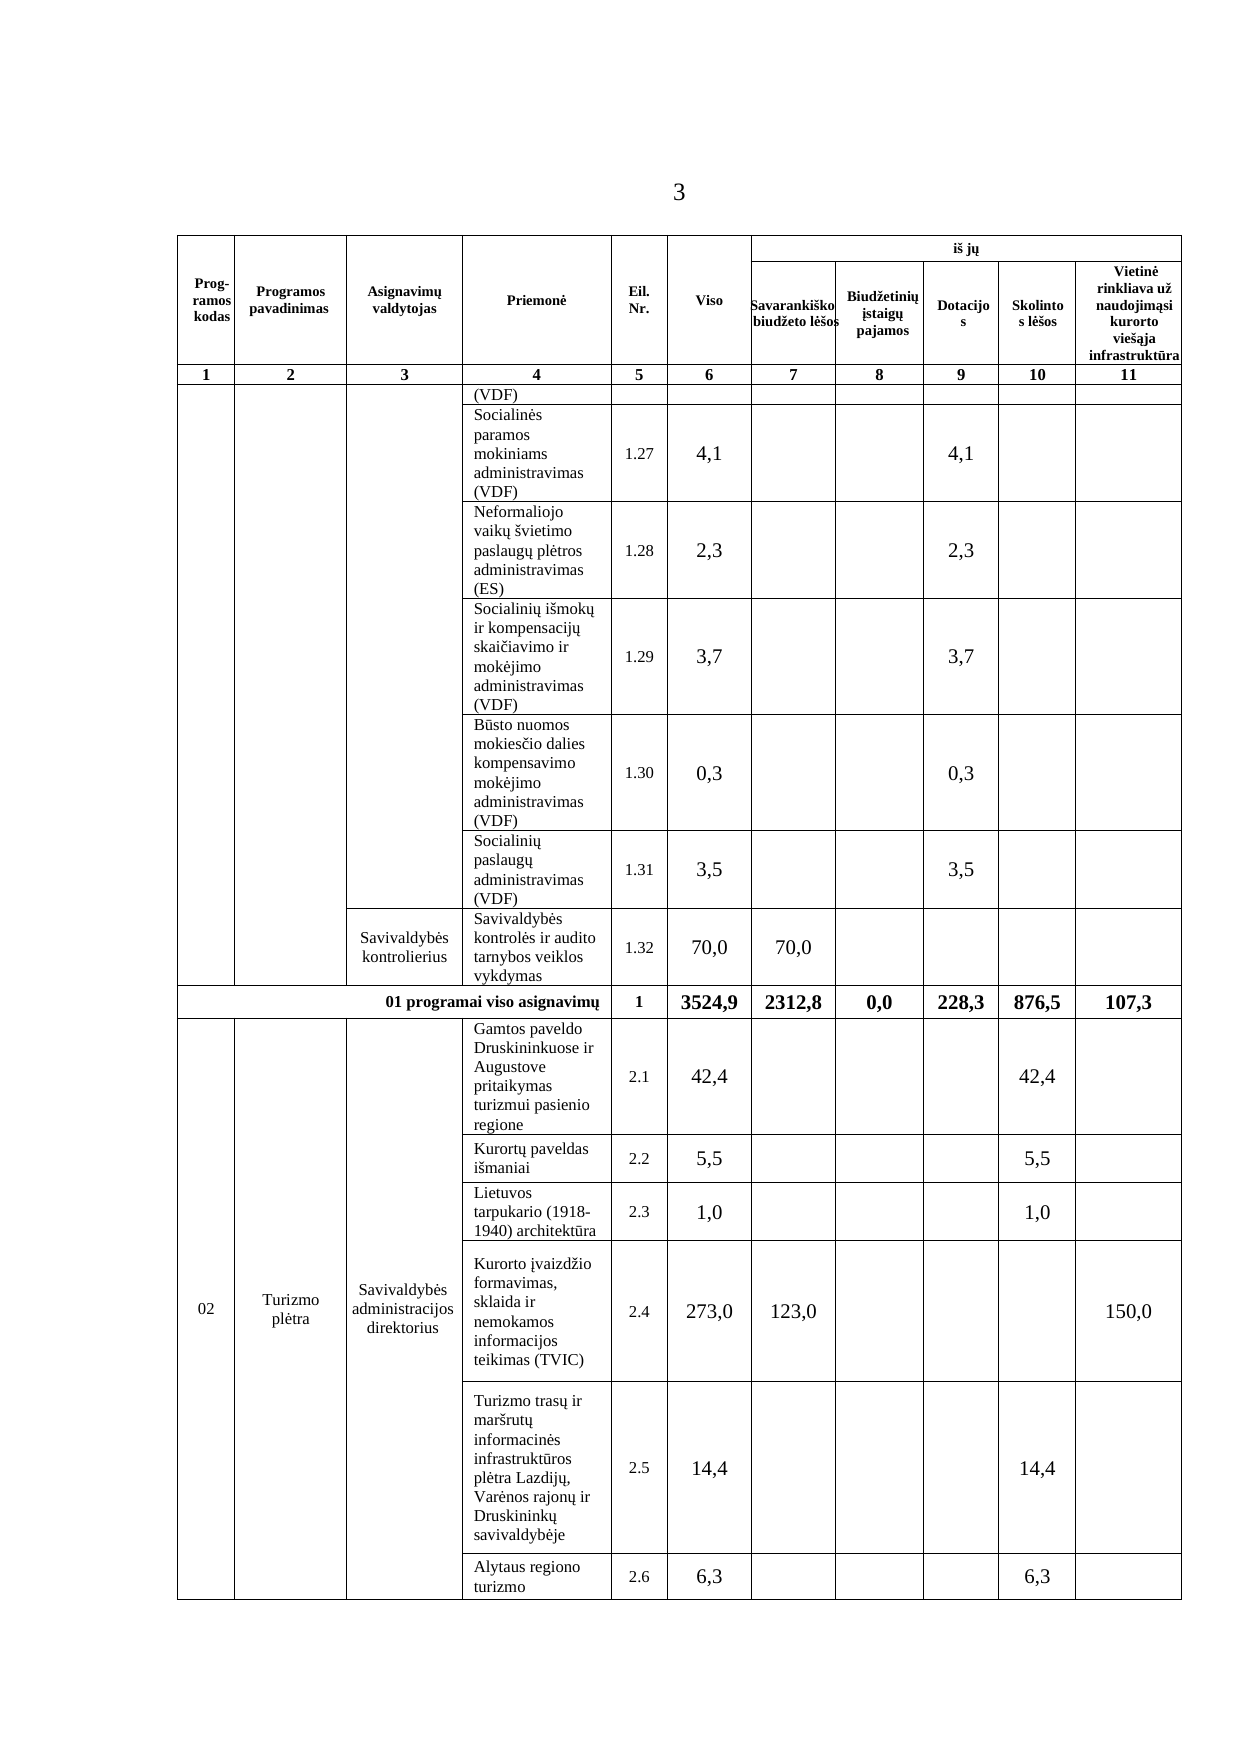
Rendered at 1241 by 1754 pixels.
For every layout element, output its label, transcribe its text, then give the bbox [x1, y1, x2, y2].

table_cell 3,5 [668, 831, 751, 908]
table_cell Lietuvos tarpukario (1918-1940) architektūra [463, 1183, 611, 1240]
table_cell 3 [347, 365, 462, 384]
table_cell [752, 1019, 835, 1133]
table_cell [999, 909, 1075, 985]
table_cell 2 [235, 365, 346, 384]
table_cell 1 [178, 365, 234, 384]
table_cell 14,4 [668, 1382, 751, 1553]
table_cell 42,4 [668, 1019, 751, 1133]
table_cell [1076, 502, 1181, 598]
table_cell 4 [463, 365, 611, 384]
table_cell 3,7 [924, 599, 998, 714]
table_cell 2,3 [668, 502, 751, 598]
table_cell 4,1 [924, 405, 998, 501]
table_cell 150,0 [1076, 1241, 1181, 1381]
table_header Priemonė [463, 236, 611, 364]
table_cell 1.28 [612, 502, 667, 598]
table_header iš jų [752, 236, 1181, 261]
table_cell 2,3 [924, 502, 998, 598]
table_cell [1076, 1183, 1181, 1240]
table_cell [1076, 1019, 1181, 1133]
table_cell [752, 599, 835, 714]
table_cell [347, 385, 462, 908]
table_cell [924, 1183, 998, 1240]
table_cell [924, 1019, 998, 1133]
table_cell [836, 909, 923, 985]
table_cell [836, 1019, 923, 1133]
table_cell 42,4 [999, 1019, 1075, 1133]
table_cell [836, 1554, 923, 1598]
table_cell Turizmo plėtra [235, 1019, 346, 1598]
table_cell 0,3 [668, 715, 751, 830]
table_cell [836, 1382, 923, 1553]
table_cell [836, 831, 923, 908]
table_cell [752, 1554, 835, 1598]
table_cell [999, 831, 1075, 908]
table_cell Savivaldybės administracijos direktorius [347, 1019, 462, 1598]
table_cell [924, 385, 998, 404]
table_cell [836, 599, 923, 714]
table_cell 1.30 [612, 715, 667, 830]
table_cell 3524,9 [668, 986, 751, 1017]
table_cell [752, 1183, 835, 1240]
table_cell Savarankiško biudžeto lėšos [752, 262, 835, 364]
table_cell [999, 502, 1075, 598]
table_cell 4,1 [668, 405, 751, 501]
table_cell 2.6 [612, 1554, 667, 1598]
table_cell [999, 385, 1075, 404]
table_cell 3,5 [924, 831, 998, 908]
table_cell 6 [668, 365, 751, 384]
table_cell 70,0 [668, 909, 751, 985]
table_cell [836, 1183, 923, 1240]
table_cell 2.3 [612, 1183, 667, 1240]
table_cell [752, 385, 835, 404]
table_cell [1076, 1382, 1181, 1553]
table_cell 1.29 [612, 599, 667, 714]
table_cell 1.31 [612, 831, 667, 908]
table_cell 5,5 [999, 1135, 1075, 1182]
table_cell 6,3 [668, 1554, 751, 1598]
table_cell Dotacijos [924, 262, 998, 364]
table_cell [752, 502, 835, 598]
table_cell [924, 1135, 998, 1182]
table_cell Neformaliojo vaikų švietimo paslaugų plėtros administravimas (ES) [463, 502, 611, 598]
table_cell (VDF) [463, 385, 611, 404]
table_cell 02 [178, 1019, 234, 1598]
table_cell [1076, 909, 1181, 985]
table_cell 228,3 [924, 986, 998, 1017]
table_cell [924, 1382, 998, 1553]
table_header Asignavimų valdytojas [347, 236, 462, 364]
table_cell 2.2 [612, 1135, 667, 1182]
table_cell 7 [752, 365, 835, 384]
table_cell [752, 831, 835, 908]
table_cell [999, 715, 1075, 830]
table_cell [999, 405, 1075, 501]
table_cell 6,3 [999, 1554, 1075, 1598]
table_cell Būsto nuomos mokiesčio dalies kompensavimo mokėjimo administravimas (VDF) [463, 715, 611, 830]
table_cell [924, 1554, 998, 1598]
table_cell [1076, 599, 1181, 714]
table_cell 876,5 [999, 986, 1075, 1017]
table_header Prog-ramos kodas [178, 236, 234, 364]
table_cell [836, 405, 923, 501]
table_cell [1076, 405, 1181, 501]
table_cell [668, 385, 751, 404]
table_cell 5 [612, 365, 667, 384]
table_cell 2312,8 [752, 986, 835, 1017]
table_cell 3,7 [668, 599, 751, 714]
table_header Viso [668, 236, 751, 364]
table_header Programos pavadinimas [235, 236, 346, 364]
table_cell 107,3 [1076, 986, 1181, 1017]
table_cell 70,0 [752, 909, 835, 985]
table_cell Skolintos lėšos [999, 262, 1075, 364]
table_cell Alytaus regiono turizmo [463, 1554, 611, 1598]
table_cell [836, 1135, 923, 1182]
table_cell [1076, 715, 1181, 830]
table_cell Savivaldybės kontrolės ir audito tarnybos veiklos vykdymas [463, 909, 611, 985]
table_cell Socialinių paslaugų administravimas (VDF) [463, 831, 611, 908]
table_cell Socialinės paramos mokiniams administravimas (VDF) [463, 405, 611, 501]
table_cell [1076, 1554, 1181, 1598]
table_cell [836, 1241, 923, 1381]
table_cell [612, 385, 667, 404]
table_header Eil. Nr. [612, 236, 667, 364]
table_cell 1,0 [999, 1183, 1075, 1240]
table_cell [999, 599, 1075, 714]
table_cell [1076, 1135, 1181, 1182]
table_cell [752, 1382, 835, 1553]
table_cell Socialinių išmokų ir kompensacijų skaičiavimo ir mokėjimo administravimas (VDF) [463, 599, 611, 714]
table_cell 273,0 [668, 1241, 751, 1381]
table_cell 2.4 [612, 1241, 667, 1381]
table_cell 10 [999, 365, 1075, 384]
table_cell 01 programai viso asignavimų [178, 986, 611, 1017]
table_cell 1 [612, 986, 667, 1017]
table_cell 123,0 [752, 1241, 835, 1381]
table_cell 0,3 [924, 715, 998, 830]
table_cell Gamtos paveldo Druskininkuose ir Augustove pritaikymas turizmui pasienio regione [463, 1019, 611, 1133]
table_cell [924, 1241, 998, 1381]
table_cell 14,4 [999, 1382, 1075, 1553]
table_cell [924, 909, 998, 985]
table_cell Kurortų paveldas išmaniai [463, 1135, 611, 1182]
table_cell Kurorto įvaizdžio formavimas, sklaida ir nemokamos informacijos teikimas (TVIC) [463, 1241, 611, 1381]
table_cell [836, 502, 923, 598]
table_cell Savivaldybės kontrolierius [347, 909, 462, 985]
table_cell 8 [836, 365, 923, 384]
table_cell [1076, 831, 1181, 908]
table_cell 1,0 [668, 1183, 751, 1240]
table_cell [752, 715, 835, 830]
table_cell [752, 1135, 835, 1182]
table_cell [178, 385, 234, 985]
table_cell Turizmo trasų ir maršrutų informacinės infrastruktūros plėtra Lazdijų, Varėnos rajonų ir Druskininkų savivaldybėje [463, 1382, 611, 1553]
table_cell [999, 1241, 1075, 1381]
table_cell 9 [924, 365, 998, 384]
table_cell Biudžetinių įstaigų pajamos [836, 262, 923, 364]
table_cell 11 [1076, 365, 1181, 384]
table_cell 2.1 [612, 1019, 667, 1133]
table_cell [1076, 385, 1181, 404]
table_cell [836, 385, 923, 404]
table_cell Vietinė rinkliava už naudojimąsi kurorto viešąja infrastruktūra [1076, 262, 1181, 364]
table_cell 0,0 [836, 986, 923, 1017]
table_cell 1.32 [612, 909, 667, 985]
table_cell 5,5 [668, 1135, 751, 1182]
table_cell 2.5 [612, 1382, 667, 1553]
table_cell [752, 405, 835, 501]
table_cell [235, 385, 346, 985]
table_cell [836, 715, 923, 830]
table_cell 1.27 [612, 405, 667, 501]
